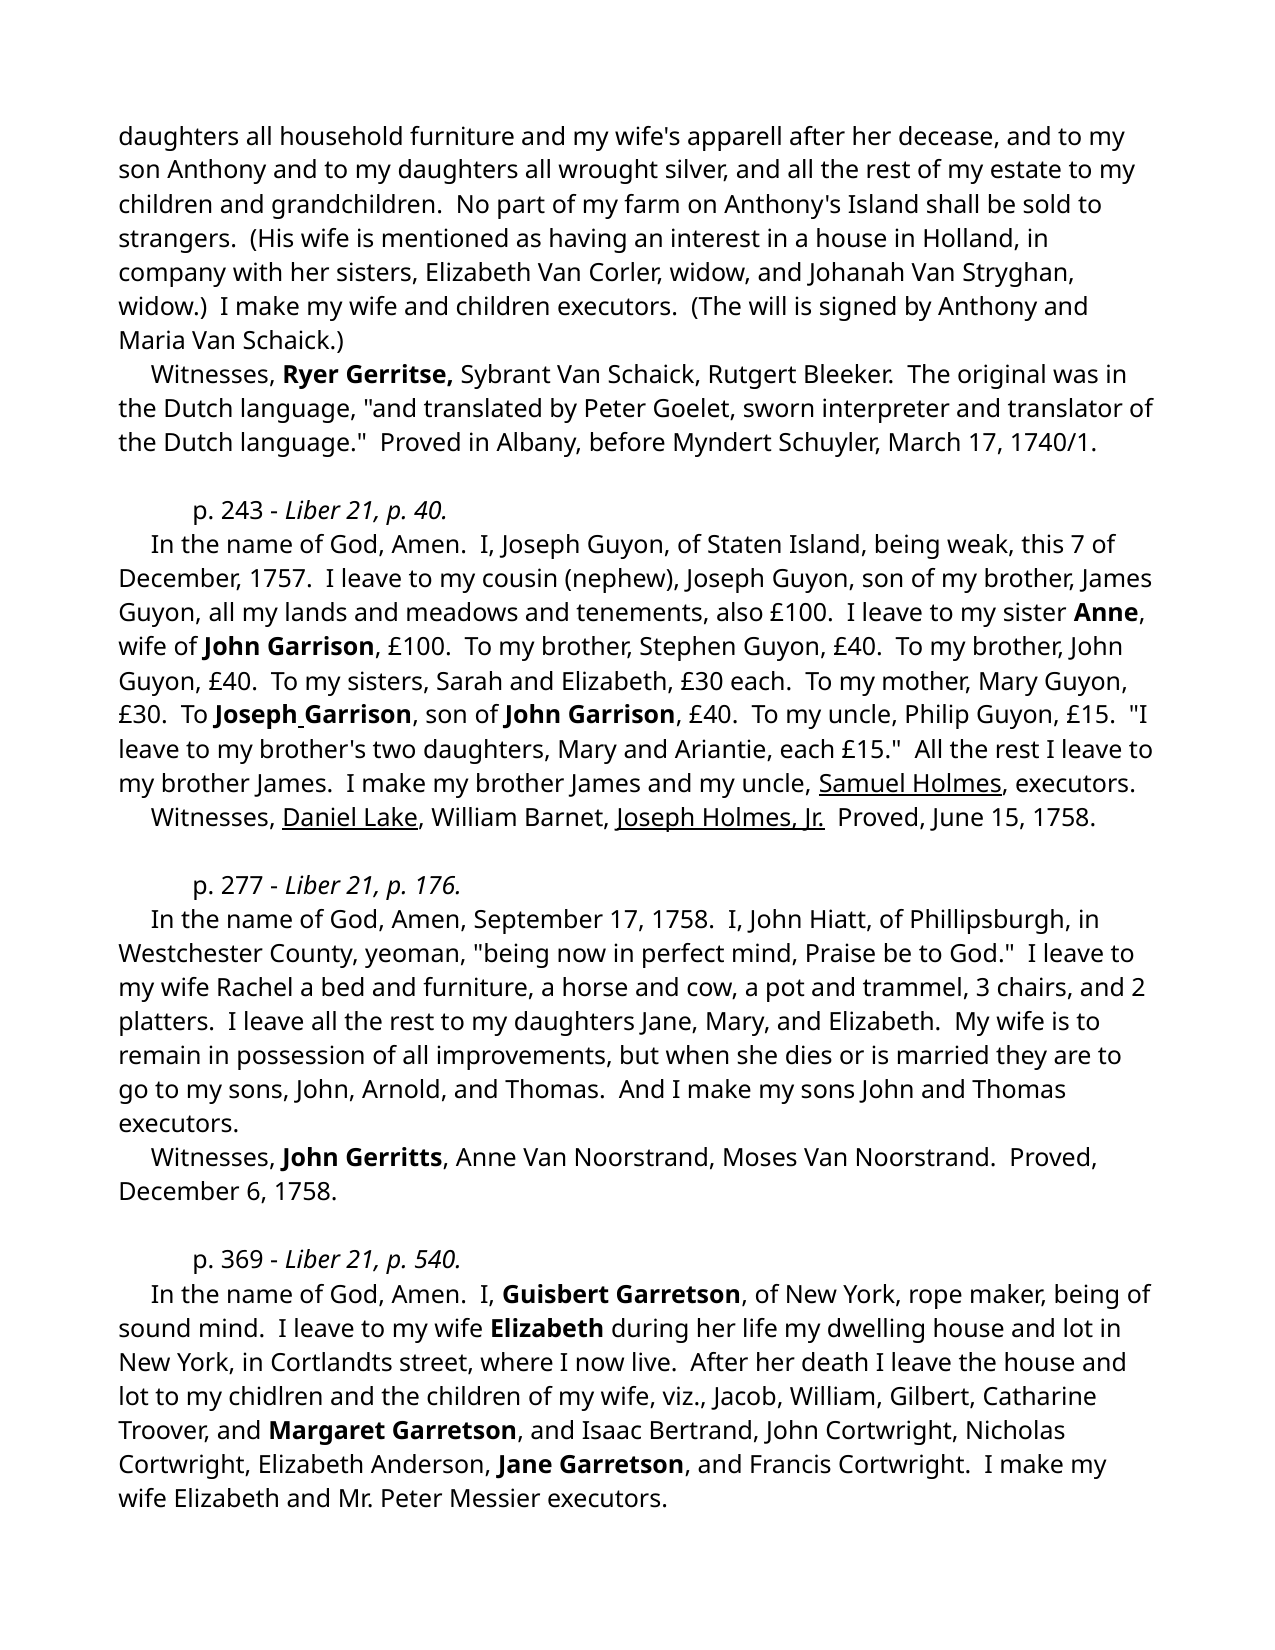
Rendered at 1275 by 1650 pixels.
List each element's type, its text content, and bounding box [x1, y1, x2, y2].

text Witnesses, Ryer Gerritse, Sybrant Van Schaick, Rutgert Bleeker. The original was in the Dutch language, "and translated by Peter Goelet, sworn interpreter and translator of the Dutch language." Proved in Albany, before Myndert Schuyler, March 17, 1740/1. [118, 357, 1157, 459]
text p. 243 - Liber 21, p. 40. [118, 493, 1157, 527]
text p. 277 - Liber 21, p. 176. [118, 867, 1157, 902]
text In the name of God, Amen. I, Guisbert Garretson, of New York, rope maker, being of sound mind. I leave to my wife Elizabeth during her life my dwelling house and lot in New York, in Cortlandts street, where I now live. After her death I leave the house and lot to my chidlren and the children of my wife, viz., Jacob, William, Gilbert, Catharine Troover, and Margaret Garretson, and Isaac Bertrand, John Cortwright, Nicholas Cortwright, Elizabeth Anderson, Jane Garretson, and Francis Cortwright. I make my wife Elizabeth and Mr. Peter Messier executors. [118, 1276, 1157, 1515]
text In the name of God, Amen, September 17, 1758. I, John Hiatt, of Phillipsburgh, in Westchester County, yeoman, "being now in perfect mind, Praise be to God." I leave to my wife Rachel a bed and furniture, a horse and cow, a pot and trammel, 3 chairs, and 2 platters. I leave all the rest to my daughters Jane, Mary, and Elizabeth. My wife is to remain in possession of all improvements, but when she dies or is married they are to go to my sons, John, Arnold, and Thomas. And I make my sons John and Thomas executors. [118, 902, 1157, 1140]
text daughters all household furniture and my wife's apparell after her decease, and to my son Anthony and to my daughters all wrought silver, and all the rest of my estate to my children and grandchildren. No part of my farm on Anthony's Island shall be sold to strangers. (His wife is mentioned as having an interest in a house in Holland, in company with her sisters, Elizabeth Van Corler, widow, and Johanah Van Stryghan, widow.) I make my wife and children executors. (The will is signed by Anthony and Maria Van Schaick.) [118, 118, 1157, 357]
text Witnesses, Daniel Lake, William Barnet, Joseph Holmes, Jr. Proved, June 15, 1758. [118, 799, 1157, 833]
text In the name of God, Amen. I, Joseph Guyon, of Staten Island, being weak, this 7 of December, 1757. I leave to my cousin (nephew), Joseph Guyon, son of my brother, James Guyon, all my lands and meadows and tenements, also £100. I leave to my sister Anne, wife of John Garrison, £100. To my brother, Stephen Guyon, £40. To my brother, John Guyon, £40. To my sisters, Sarah and Elizabeth, £30 each. To my mother, Mary Guyon, £30. To Joseph Garrison, son of John Garrison, £40. To my uncle, Philip Guyon, £15. "I leave to my brother's two daughters, Mary and Ariantie, each £15." All the rest I leave to my brother James. I make my brother James and my uncle, Samuel Holmes, executors. [118, 527, 1157, 799]
text Witnesses, John Gerritts, Anne Van Noorstrand, Moses Van Noorstrand. Proved, December 6, 1758. [118, 1140, 1157, 1208]
text p. 369 - Liber 21, p. 540. [118, 1242, 1157, 1276]
